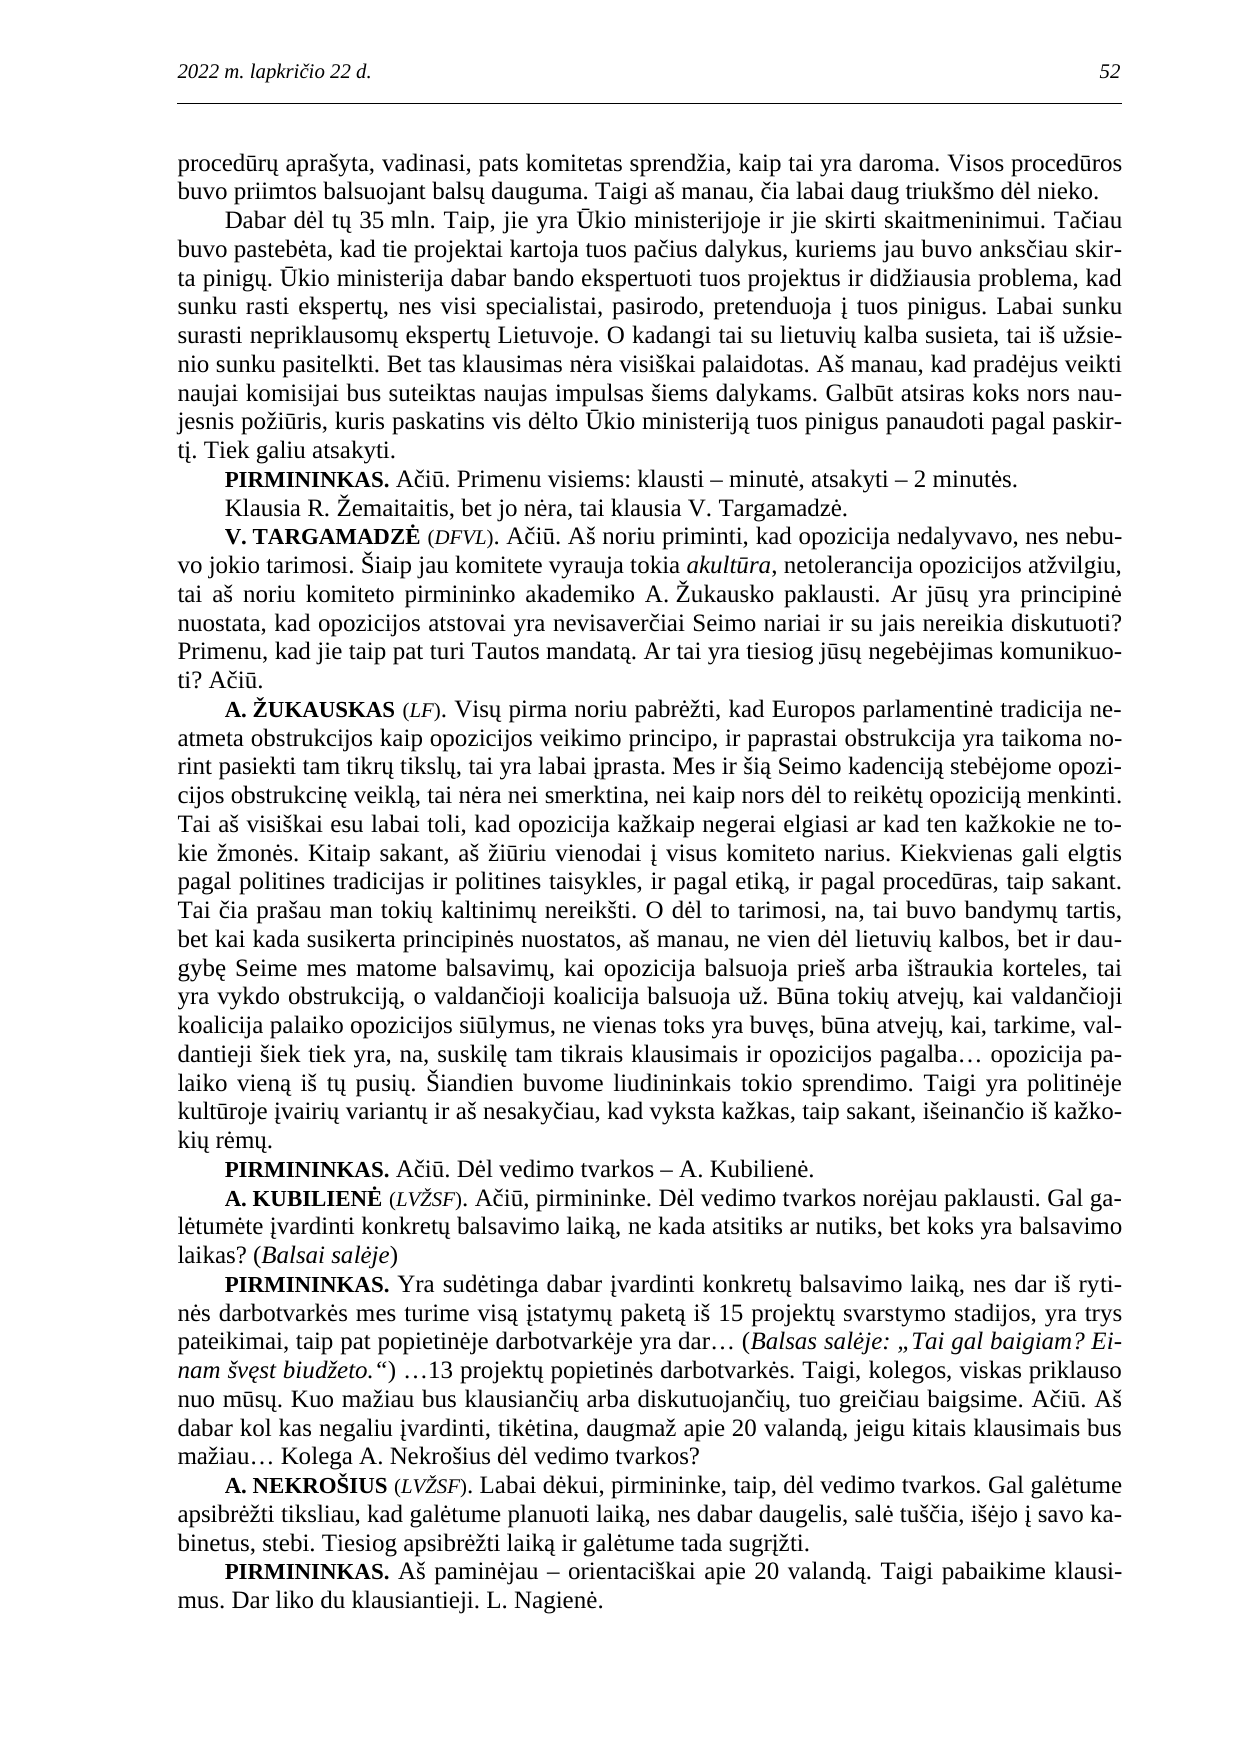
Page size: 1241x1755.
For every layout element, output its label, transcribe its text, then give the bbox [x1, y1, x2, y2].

text PIRMININKAS. Aš pa­mi­nė­jau – orien­ta­ciš­kai apie 20 va­lan­dą. Tai­gi pa­bai­ki­me klau­si­mus. Dar li­ko du klau­sian­tie­ji. L. Na­gie­nė. [177, 1556, 1122, 1614]
text Da­bar dėl tų 35 mln. Taip, jie yra Ūkio mi­nis­te­ri­jo­je ir jie skir­ti skait­me­ni­ni­mui. Ta­čiau bu­vo pa­ste­bė­ta, kad tie pro­jek­tai kar­to­ja tuos pa­čius da­ly­kus, ku­riems jau bu­vo anks­čiau skir­ta pi­ni­gų. Ūkio mi­nis­te­ri­ja da­bar ban­do eks­per­tuo­ti tuos pro­jek­tus ir di­džiau­sia pro­ble­ma, kad sun­ku ras­ti eks­per­tų, nes vi­si spe­cia­lis­tai, pa­si­ro­do, pre­ten­duo­ja į tuos pi­ni­gus. La­bai sun­ku su­ras­ti ne­pri­klau­so­mų eks­per­tų Lie­tu­vo­je. O ka­dan­gi tai su lie­tu­vių kal­ba su­sie­ta, tai iš už­sie­nio sun­ku pa­si­telk­ti. Bet tas klau­si­mas nė­ra vi­siš­kai pa­lai­do­tas. Aš ma­nau, kad pra­dė­jus veik­ti nau­jai ko­mi­si­jai bus su­teik­tas nau­jas im­pul­sas šiems da­ly­kams. Gal­būt at­si­ras koks nors nau­jes­nis po­žiū­ris, ku­ris pa­ska­tins vis dėl­to Ūkio mi­nis­te­ri­ją tuos pi­ni­gus pa­nau­do­ti pa­gal pa­skir­tį. Tiek ga­liu at­sa­ky­ti. [177, 205, 1122, 464]
text PIRMININKAS. Yra su­dė­tin­ga da­bar įvar­din­ti kon­kre­tų bal­sa­vi­mo lai­ką, nes dar iš ry­ti­nės dar­bo­tvarkės mes tu­ri­me vi­są įsta­ty­mų pa­ke­tą iš 15 pro­jek­tų svars­ty­mo sta­di­jos, yra trys pa­tei­ki­mai, taip pat po­pie­ti­nė­je dar­bo­tvarkėje yra dar… (Bal­sas sa­lė­je: „Tai gal bai­giam? Ei­nam švęst biu­dže­to.“) …13 pro­jek­tų po­pie­ti­nės dar­bo­tvarkės. Tai­gi, ko­le­gos, vis­kas pri­klau­so nuo mū­sų. Kuo ma­žiau bus klau­sian­čių ar­ba dis­ku­tuo­jan­čių, tuo grei­čiau baig­si­me. Ačiū. Aš da­bar kol kas ne­ga­liu įvar­din­ti, ti­kė­ti­na, daug­maž apie 20 va­lan­dą, jei­gu ki­tais klau­si­mais bus ma­žiau… Ko­le­ga A. Ne­kro­šius dėl ve­di­mo tvar­kos? [177, 1269, 1122, 1470]
text V. TARGAMADZĖ (DFVL). Ačiū. Aš no­riu pri­min­ti, kad opo­zi­ci­ja ne­da­ly­va­vo, nes ne­bu­vo jo­kio ta­ri­mo­si. Šiaip jau ko­mi­te­te vy­rau­ja to­kia akul­tū­ra, ne­to­le­ran­ci­ja opo­zi­ci­jos at­žvil­giu, tai aš no­riu ko­mi­te­to pir­mi­nin­ko aka­de­mi­ko A. Žu­kaus­ko pa­klaus­ti. Ar jū­sų yra prin­ci­pi­nė nuo­sta­ta, kad opo­zi­ci­jos at­sto­vai yra ne­vi­sa­ver­čiai Sei­mo na­riai ir su jais ne­rei­kia dis­ku­tuo­ti? Pri­me­nu, kad jie taip pat tu­ri Tau­tos man­da­tą. Ar tai yra tie­siog jū­sų ne­ge­bė­ji­mas ko­mu­ni­kuo­ti? Ačiū. [177, 521, 1122, 694]
text A. ŽUKAUSKAS (LF). Vi­sų pir­ma no­riu pa­brėž­ti, kad Eu­ro­pos par­la­men­ti­nė tra­di­ci­ja ne­at­me­ta obst­ruk­ci­jos kaip opo­zi­ci­jos vei­ki­mo prin­ci­po, ir pa­pras­tai obst­ruk­ci­ja yra tai­ko­ma no­rint pa­siek­ti tam tik­rų tiks­lų, tai yra la­bai įpras­ta. Mes ir šią Sei­mo ka­den­ci­ją ste­bė­jo­me opo­zi­ci­jos obst­ruk­ci­nę veik­lą, tai nė­ra nei smerk­ti­na, nei kaip nors dėl to rei­kė­tų opo­zi­ci­ją men­kin­ti. Tai aš vi­siš­kai esu la­bai to­li, kad opo­zi­ci­ja kaž­kaip ne­ge­rai el­gia­si ar kad ten kaž­ko­kie ne to­kie žmo­nės. Ki­taip sa­kant, aš žiū­riu vie­no­dai į vi­sus ko­mi­te­to na­rius. Kiek­vie­nas ga­li elg­tis pa­gal po­li­ti­nes tra­di­ci­jas ir po­li­ti­nes tai­syk­les, ir pa­gal eti­ką, ir pa­gal pro­ce­dū­ras, taip sa­kant. Tai čia pra­šau man to­kių kal­ti­ni­mų ne­reikš­ti. O dėl to ta­ri­mo­si, na, tai bu­vo ban­dy­mų tar­tis, bet kai ka­da su­si­ker­ta prin­ci­pi­nės nuo­sta­tos, aš ma­nau, ne vien dėl lie­tu­vių kal­bos, bet ir dau­gy­bę Sei­me mes ma­to­me bal­sa­vi­mų, kai opo­zi­ci­ja bal­suo­ja prieš ar­ba iš­trau­kia kor­te­les, tai yra vyk­do obst­ruk­ci­ją, o val­dan­čio­ji ko­a­li­ci­ja bal­suo­ja už. Bū­na to­kių at­ve­jų, kai val­dan­čio­ji ko­a­li­ci­ja pa­lai­ko opo­zi­ci­jos siū­ly­mus, ne vie­nas toks yra bu­vęs, bū­na at­ve­jų, kai, tar­ki­me, val­dan­tie­ji šiek tiek yra, na, su­ski­lę tam tik­rais klau­si­mais ir opo­zi­ci­jos pa­gal­ba… opo­zi­ci­ja pa­lai­ko vie­ną iš tų pu­sių. Šian­dien bu­vo­me liu­di­nin­kais to­kio spren­di­mo. Tai­gi yra po­li­ti­nė­je kul­tū­ro­je įvai­rių va­rian­tų ir aš ne­sa­ky­čiau, kad vyks­ta kaž­kas, taip sa­kant, iš­ei­nan­čio iš kaž­ko­kių rė­mų. [177, 694, 1122, 1154]
text Klau­sia R. Že­mai­tai­tis, bet jo nė­ra, tai klau­sia V. Tar­ga­ma­dzė. [177, 493, 1122, 521]
text PIRMININKAS. Ačiū. Dėl ve­di­mo tvar­kos – A. Ku­bi­lie­nė. [177, 1154, 1122, 1183]
text A. KUBILIENĖ (LVŽSF). Ačiū, pir­mi­nin­ke. Dėl ve­di­mo tvar­kos no­rė­jau pa­klaus­ti. Gal ga­lė­tu­mė­te įvar­din­ti kon­kre­tų bal­sa­vi­mo lai­ką, ne ka­da at­si­tiks ar nu­tiks, bet koks yra bal­sa­vi­mo lai­kas? (Bal­sai sa­lė­je) [177, 1183, 1122, 1269]
text A. NEKROŠIUS (LVŽSF). La­bai dė­kui, pir­mi­nin­ke, taip, dėl ve­di­mo tvar­kos. Gal ga­lė­tu­me ap­si­brėž­ti tiks­liau, kad ga­lė­tu­me pla­nuo­ti lai­ką, nes da­bar dau­ge­lis, sa­lė tuš­čia, iš­ėjo į sa­vo ka­bi­ne­tus, ste­bi. Tie­siog ap­si­brėž­ti lai­ką ir ga­lė­tu­me ta­da su­grįž­ti. [177, 1470, 1122, 1556]
text PIRMININKAS. Ačiū. Pri­me­nu vi­siems: klaus­ti – mi­nu­tė, at­sa­ky­ti – 2 mi­nu­tės. [177, 464, 1122, 493]
text pro­ce­dū­rų ap­ra­šy­ta, va­di­na­si, pats ko­mi­te­tas spren­džia, kaip tai yra da­ro­ma. Vi­sos pro­ce­dū­ros bu­vo pri­im­tos bal­suo­jant bal­sų dau­gu­ma. Tai­gi aš ma­nau, čia la­bai daug triukš­mo dėl nie­ko. [177, 148, 1122, 205]
